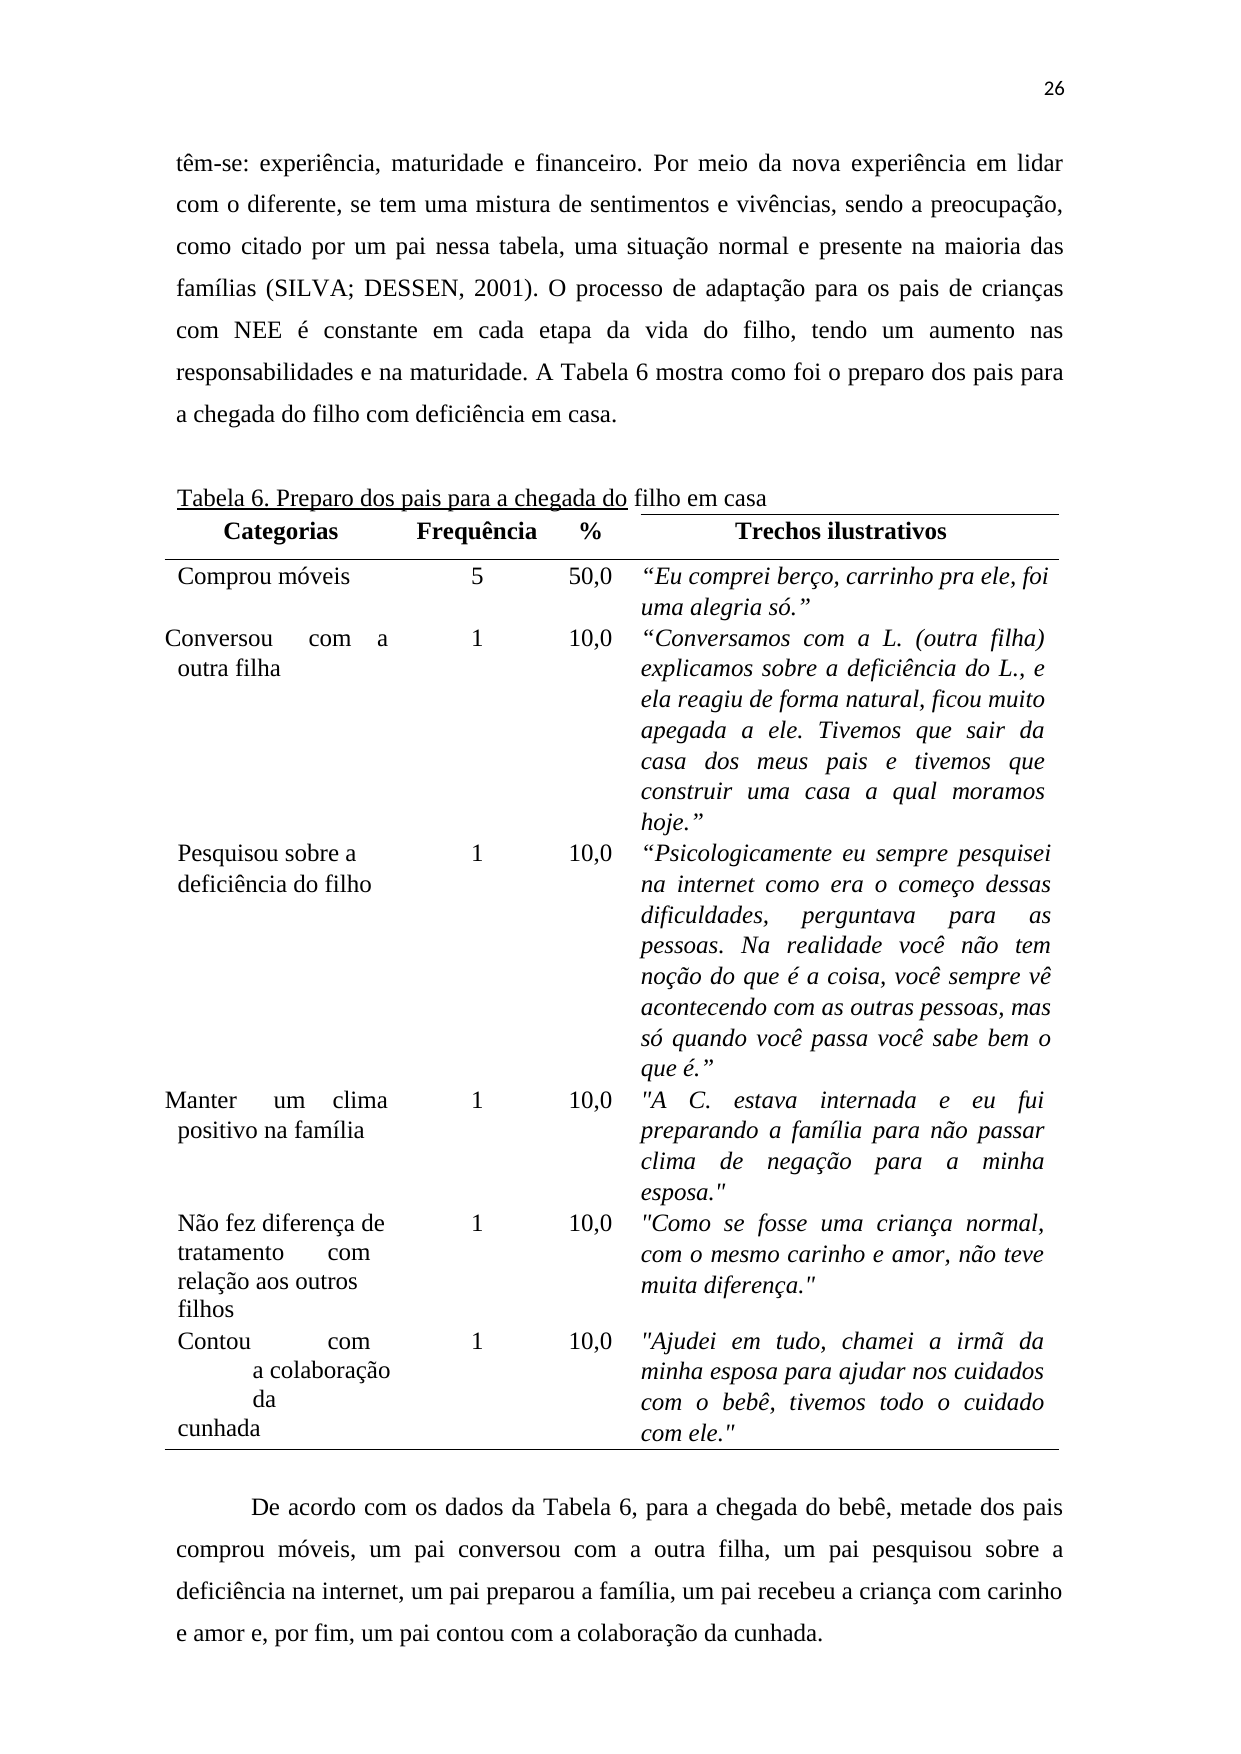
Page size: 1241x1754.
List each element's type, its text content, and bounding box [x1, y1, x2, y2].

table_cell "Ajudei em tudo, chamei a irmã da minha esposa para ajudar nos cuidados com o bebê, tivemos todo o cuidado com ele." [641, 1325, 1059, 1449]
table_cell 10,0 [568, 622, 641, 838]
table_cell “Psicologicamente eu sempre pesquisei na internet como era o começo dessas dificuldades, perguntava para as pessoas. Na realidade você não tem noção do que é a coisa, você sempre vê acontecendo com as outras pessoas, mas só quando você passa você sabe bem o que é.” [641, 838, 1059, 1084]
table_cell 1 [416, 838, 568, 1084]
table_header Categorias [165, 514, 416, 559]
table_cell Comprou móveis [165, 560, 416, 622]
table_cell 1 [416, 622, 568, 838]
text têm-se: experiência, maturidade e financeiro. Por meio da nova experiência em lidar com o diferente, se tem uma mistura de sentimentos e vivências, sendo a preocupação, como citado por um pai nessa tabela, uma situação normal e presente na maioria das famílias (SILVA; DESSEN, 2001). O processo de adaptação para os pais de crianças com NEE é constante em cada etapa da vida do filho, tendo um aumento nas responsabilidades e na maturidade. A Tabela 6 mostra como foi o preparo dos pais para a chegada do filho com deficiência em casa. [176, 148, 1064, 428]
table_header % [568, 514, 641, 559]
table_cell “Conversamos com a L. (outra filha) explicamos sobre a deficiência do L., e ela reagiu de forma natural, ficou muito apegada a ele. Tivemos que sair da casa dos meus pais e tivemos que construir uma casa a qual moramos hoje.” [641, 622, 1059, 838]
table_header Frequência [416, 514, 568, 559]
subtitle Tabela 6. Preparo dos pais para a chegada do filho em casa [177, 483, 1069, 512]
table_cell 10,0 [568, 838, 641, 1084]
table_cell 1 [416, 1208, 568, 1325]
table_cell Não fez diferença de tratamento com relação aos outros filhos [165, 1208, 416, 1325]
table_cell 1 [416, 1084, 568, 1208]
table_cell 50,0 [568, 560, 641, 622]
table_cell Conversou com a outra filha [165, 622, 416, 838]
table_cell 1 [416, 1325, 568, 1449]
table_header Trechos ilustrativos [641, 515, 1059, 559]
table_cell Manter um clima positivo na família [165, 1084, 416, 1208]
table_cell 5 [416, 560, 568, 622]
text De acordo com os dados da Tabela 6, para a chegada do bebê, metade dos pais comprou móveis, um pai conversou com a outra filha, um pai pesquisou sobre a deficiência na internet, um pai preparou a família, um pai recebeu a criança com carinho e amor e, por fim, um pai contou com a colaboração da cunhada. [176, 1492, 1064, 1647]
table_cell "Como se fosse uma criança normal, com o mesmo carinho e amor, não teve muita diferença." [641, 1208, 1059, 1325]
table_cell 10,0 [568, 1084, 641, 1208]
table_cell Pesquisou sobre a deficiência do filho [165, 838, 416, 1084]
table_cell "A C. estava internada e eu fui preparando a família para não passar clima de negação para a minha esposa." [641, 1084, 1059, 1208]
table_cell “Eu comprei berço, carrinho pra ele, foi uma alegria só.” [641, 560, 1059, 622]
table_cell 10,0 [568, 1325, 641, 1449]
table_cell Contou com a colaboração da cunhada [165, 1325, 416, 1449]
table_cell 10,0 [568, 1208, 641, 1325]
